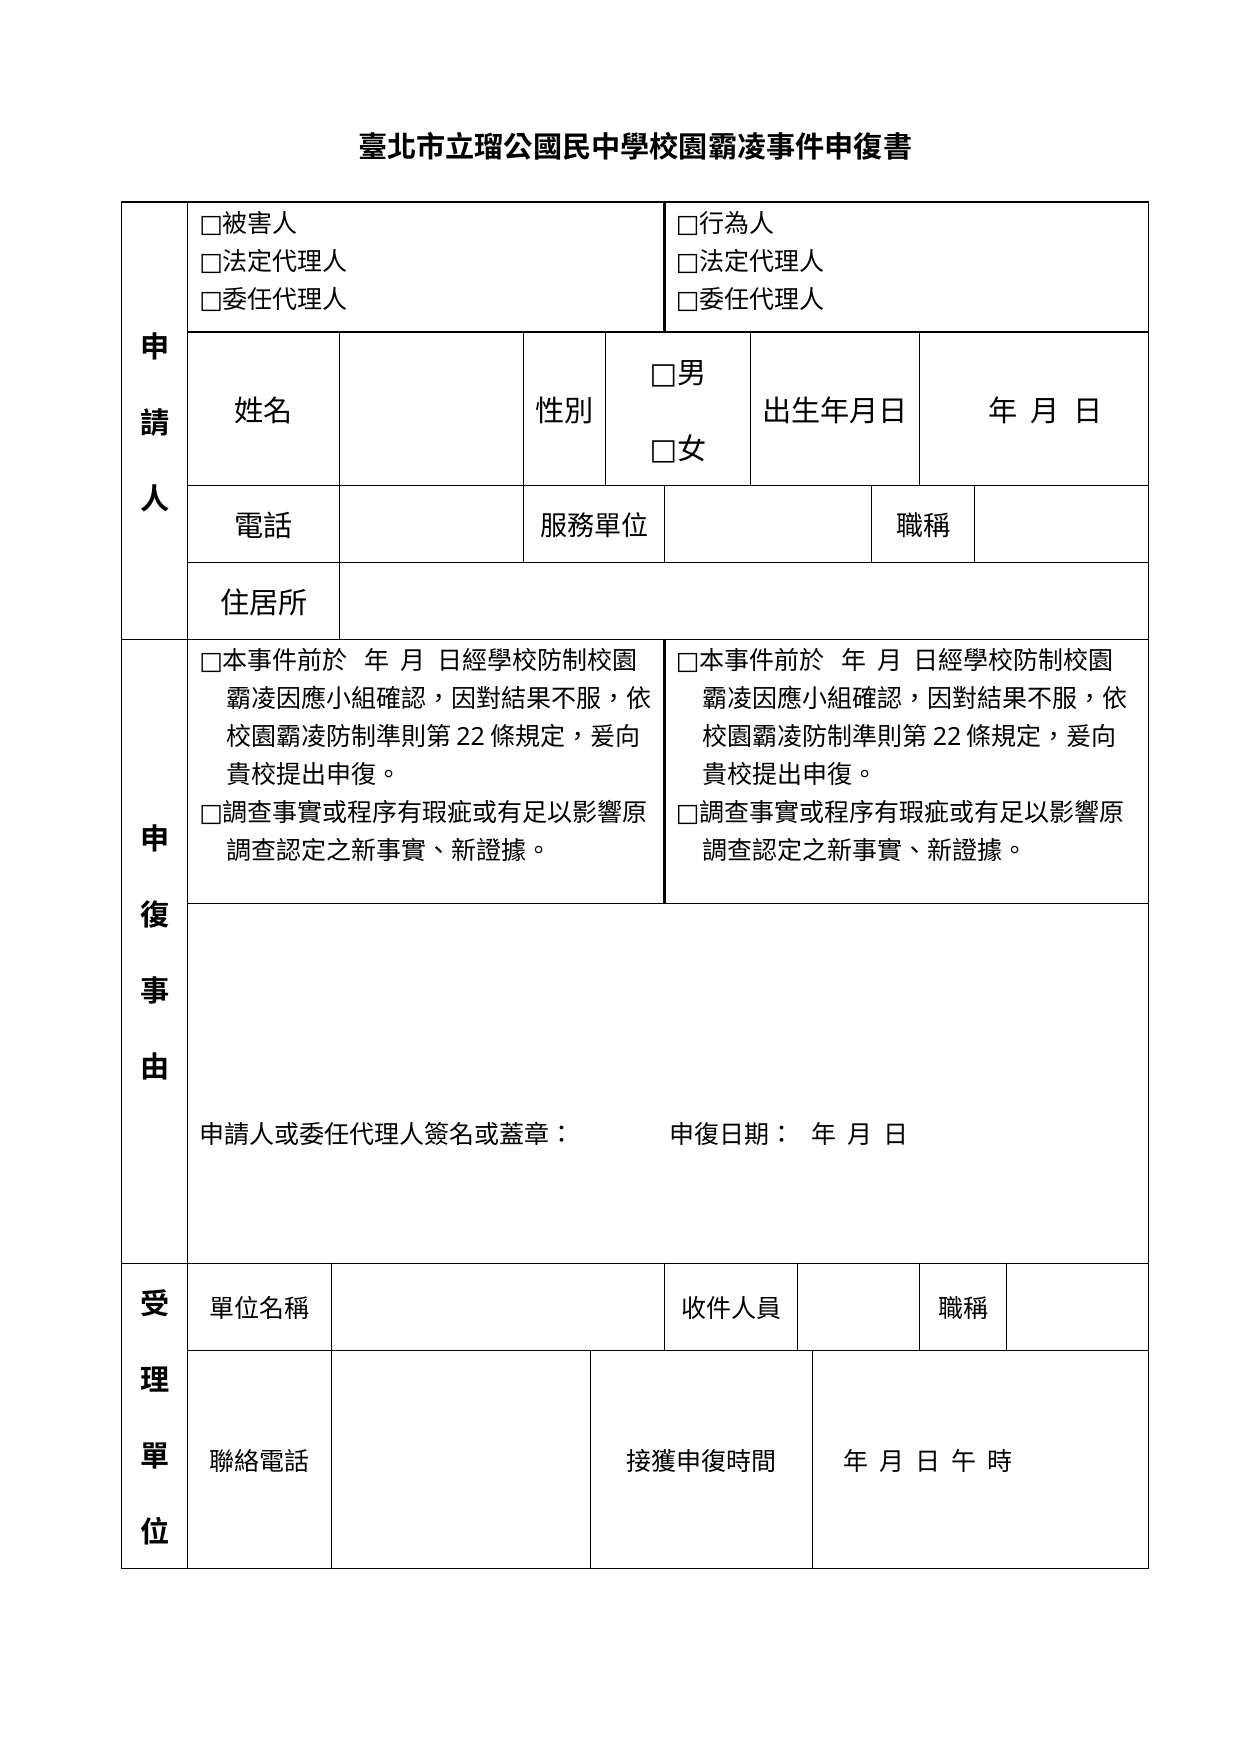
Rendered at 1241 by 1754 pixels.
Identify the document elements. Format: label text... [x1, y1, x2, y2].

table_header □行為人 □法定代理人 □委任代理人 [666, 203, 1148, 331]
table_cell [975, 486, 1148, 562]
table_cell 申請人或委任代理人簽名或蓋章： 申復日期： 年 月 日 [188, 904, 1148, 1263]
table_cell 聯絡電話 [188, 1351, 331, 1568]
table_cell 電話 [188, 486, 339, 562]
table_cell 單位名稱 [188, 1264, 331, 1350]
table_header □被害人 □法定代理人 □委任代理人 [188, 203, 663, 331]
table_cell [340, 333, 523, 484]
text 臺北市立瑠公國民中學校園霸凌事件申復書 [118, 106, 1152, 182]
table_cell [340, 563, 1148, 639]
table_cell [798, 1264, 919, 1350]
table_cell 接獲申復時間 [591, 1351, 812, 1568]
table_cell 性別 [524, 333, 605, 484]
table_cell 姓名 [188, 333, 339, 484]
table_cell □男 □女 [606, 333, 750, 484]
table_cell 年 月 日 午 時 [813, 1351, 1148, 1568]
table_cell 住居所 [188, 563, 339, 639]
table_cell 申復事由 [122, 640, 187, 1263]
table_cell □本事件前於 年 月 日經學校防制校園霸凌因應小組確認，因對結果不服，依校園霸凌防制準則第22條規定，爰向貴校提出申復。 □調查事實或程序有瑕疵或有足以影響原調查認定之新事實、新證據。 [666, 640, 1148, 903]
table_cell [1007, 1264, 1148, 1350]
table_cell [332, 1264, 664, 1350]
table_cell 服務單位 [524, 486, 664, 562]
table_cell 受理單位 [122, 1264, 187, 1568]
table_cell [665, 486, 871, 562]
table_cell [332, 1351, 590, 1568]
table_cell 職稱 [920, 1264, 1006, 1350]
table_cell □本事件前於 年 月 日經學校防制校園霸凌因應小組確認，因對結果不服，依校園霸凌防制準則第22條規定，爰向貴校提出申復。 □調查事實或程序有瑕疵或有足以影響原調查認定之新事實、新證據。 [188, 640, 663, 903]
table_cell 職稱 [872, 486, 974, 562]
table_header 申請人 [122, 203, 187, 639]
table_cell 收件人員 [665, 1264, 797, 1350]
table_cell 年 月 日 [920, 333, 1148, 484]
table_cell [340, 486, 523, 562]
table_cell 出生年月日 [751, 333, 919, 484]
